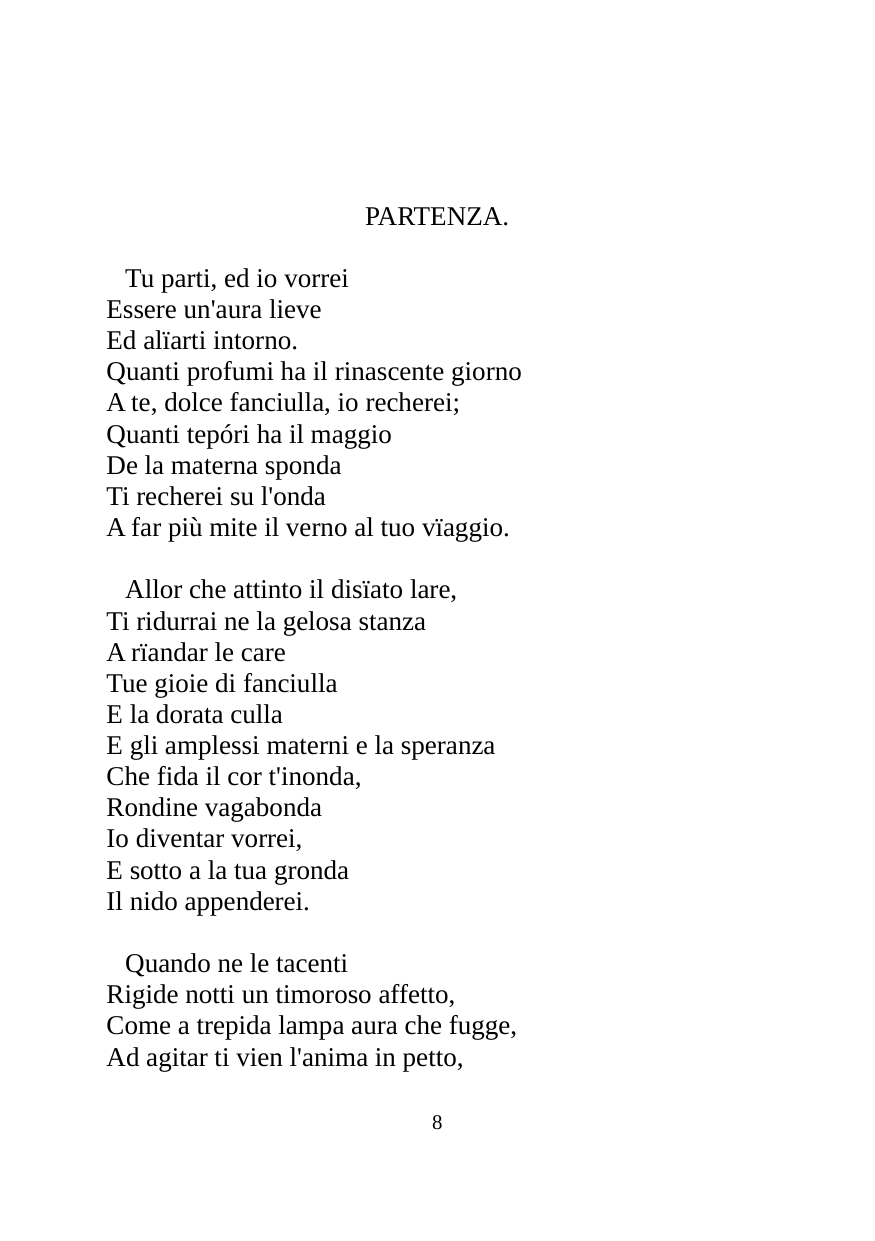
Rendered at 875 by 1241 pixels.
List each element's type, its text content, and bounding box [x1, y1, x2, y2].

text Tu parti, ed io vorrei [125, 262, 768, 293]
text PARTENZA. [106, 200, 768, 231]
text Essere un'aura lieve [106, 293, 768, 324]
text Quanti profumi ha il rinascente giorno [106, 355, 768, 387]
text Che fida il cor t'inonda, [106, 760, 768, 791]
text A te, dolce fanciulla, io recherei; [106, 387, 768, 418]
text De la materna sponda [106, 449, 768, 480]
text Allor che attinto il disïato lare, [125, 573, 768, 604]
text Ad agitar ti vien l'anima in petto, [106, 1041, 768, 1072]
text Il nido appenderei. [106, 885, 768, 916]
text E gli amplessi materni e la speranza [106, 729, 768, 760]
text Rigide notti un timoroso affetto, [106, 978, 768, 1009]
text Io diventar vorrei, [106, 823, 768, 854]
text Quanti tepóri ha il maggio [106, 418, 768, 449]
text Ed alïarti intorno. [106, 324, 768, 355]
text A far più mite il verno al tuo vïaggio. [106, 511, 768, 542]
text E la dorata culla [106, 698, 768, 729]
text A rïandar le care [106, 636, 768, 667]
text Quando ne le tacenti [125, 947, 768, 978]
text Come a trepida lampa aura che fugge, [106, 1009, 768, 1041]
text E sotto a la tua gronda [106, 854, 768, 885]
text Ti ridurrai ne la gelosa stanza [106, 604, 768, 636]
text Ti recherei su l'onda [106, 480, 768, 511]
text Rondine vagabonda [106, 791, 768, 823]
text Tue gioie di fanciulla [106, 667, 768, 698]
